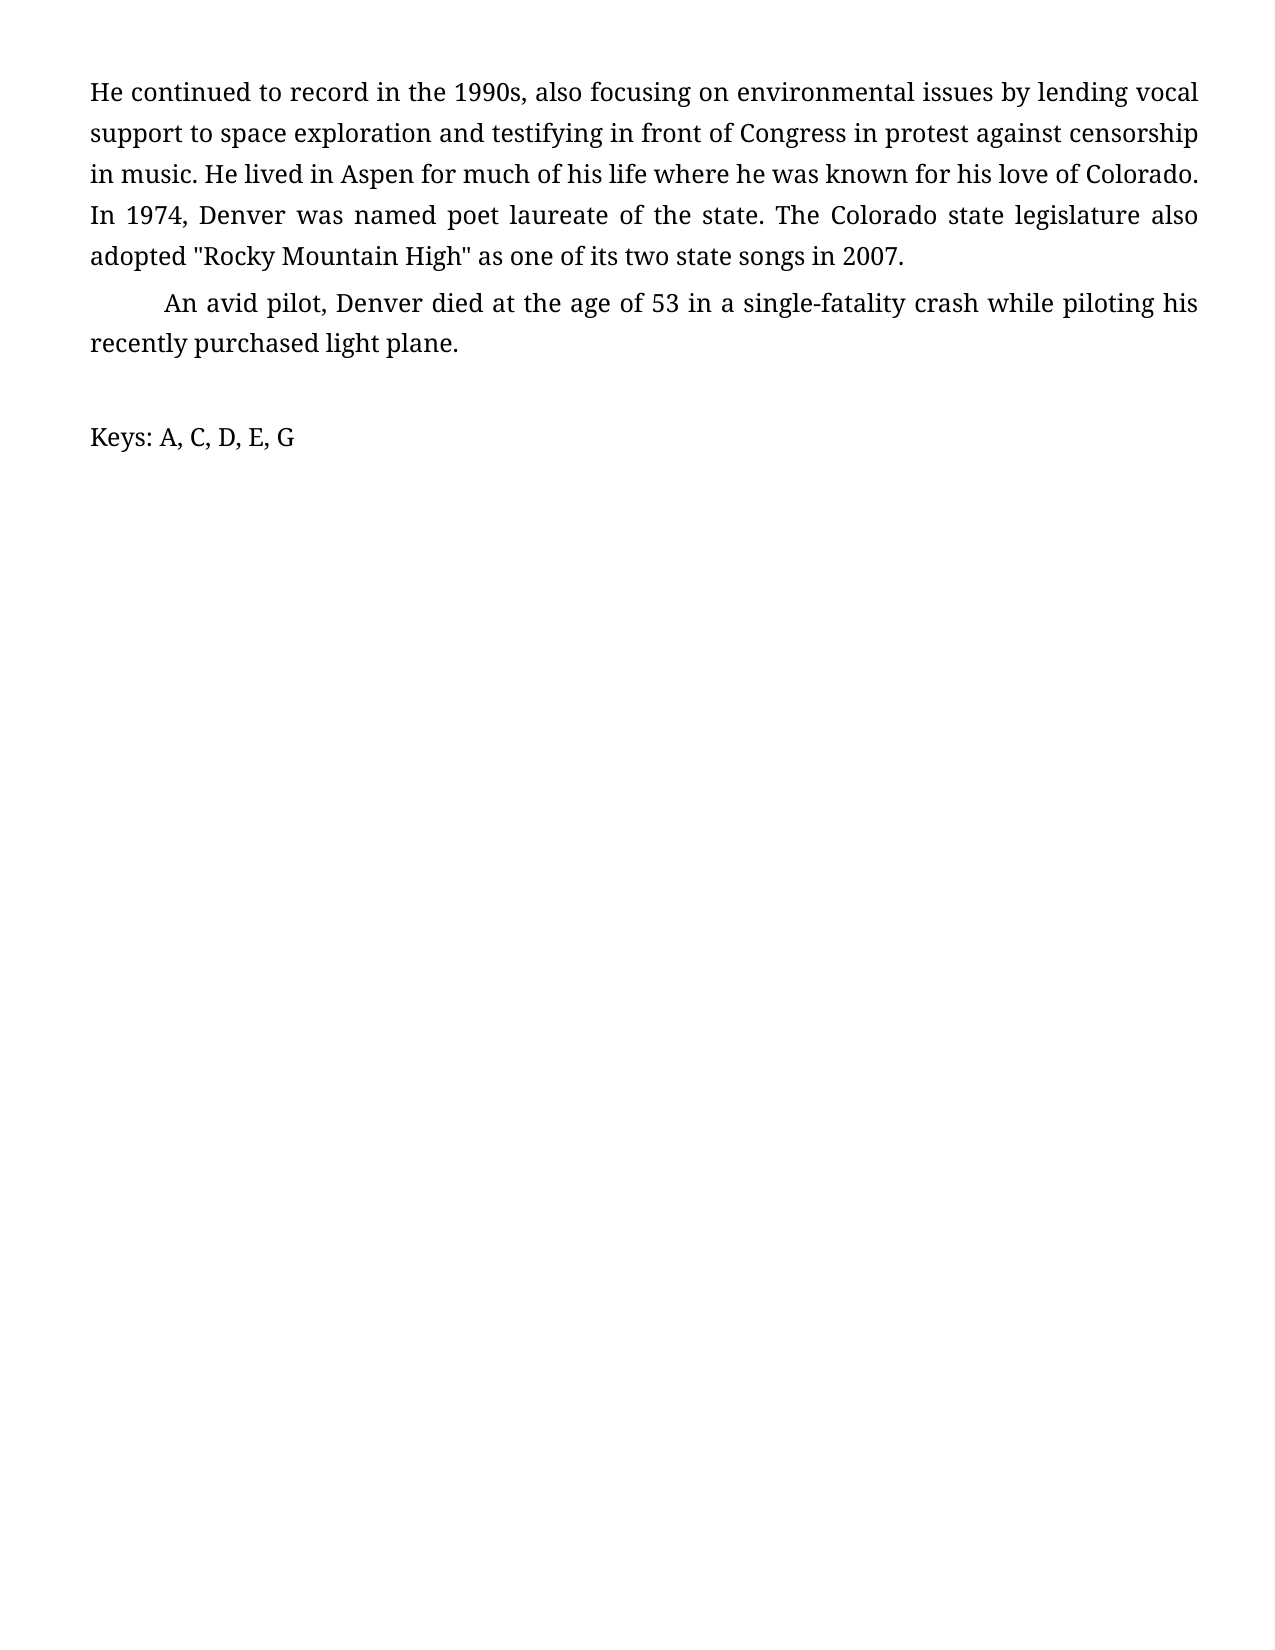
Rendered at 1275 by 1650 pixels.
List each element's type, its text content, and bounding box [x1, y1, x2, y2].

text Keys: A, C, D, E, G [90, 420, 1200, 454]
text He continued to record in the 1990s, also focusing on environmental issues by lending vocal support to space exploration and testifying in front of Congress in protest against censorship in music. He lived in Aspen for much of his life where he was known for his love of Colorado. In 1974, Denver was named poet laureate of the state. The Colorado state legislature also adopted "Rocky Mountain High" as one of its two state songs in 2007. [90, 75, 1200, 272]
text An avid pilot, Denver died at the age of 53 in a single-fatality crash while piloting his recently purchased light plane. [90, 285, 1200, 360]
